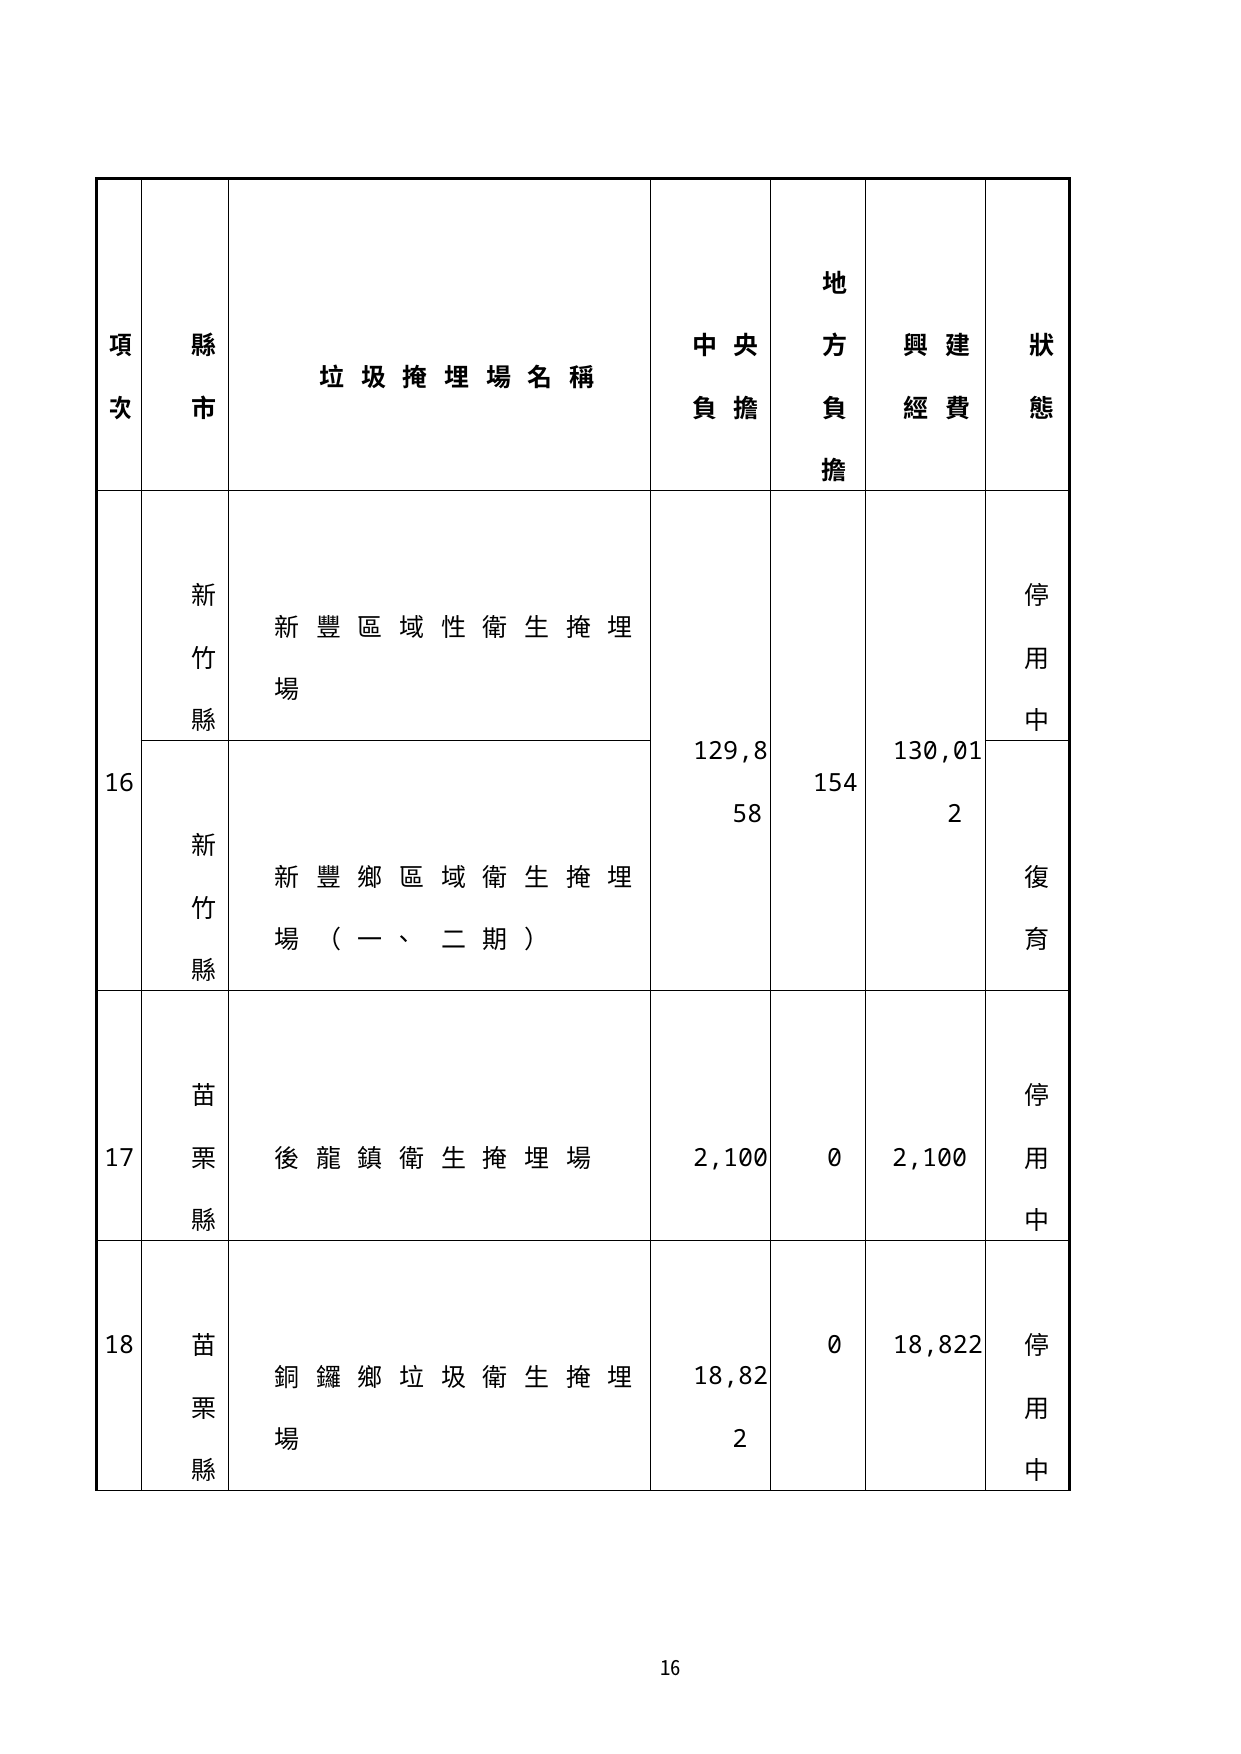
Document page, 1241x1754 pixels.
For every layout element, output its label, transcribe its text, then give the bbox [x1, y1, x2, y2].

table_cell 新竹縣 [142, 741, 228, 990]
table_cell 停用中 [986, 991, 1068, 1240]
table_cell 苗栗縣 [142, 991, 228, 1240]
table_cell 2,100 [866, 991, 985, 1240]
table_cell 停用中 [986, 1241, 1068, 1490]
table_cell 130,012 [866, 491, 985, 990]
table_cell 154 [771, 491, 865, 990]
table_cell 18,822 [651, 1241, 770, 1490]
table_cell 16 [98, 491, 141, 990]
table_cell 新竹縣 [142, 491, 228, 740]
table_cell 新豐區域性衛生掩埋場 [229, 491, 650, 740]
table_cell 18,822 [866, 1241, 985, 1490]
table_cell 17 [98, 991, 141, 1240]
table_cell 復育 [986, 741, 1068, 990]
table_header 地方負擔 [771, 180, 865, 490]
table_cell 2,100 [651, 991, 770, 1240]
table_header 狀態 [986, 180, 1068, 490]
table_cell 新豐鄉區域衛生掩埋場（一、二期） [229, 741, 650, 990]
table_header 縣市 [142, 180, 228, 490]
table_cell 18 [98, 1241, 141, 1490]
table_header 中央負擔 [651, 180, 770, 490]
table_cell 停用中 [986, 491, 1068, 740]
table_header 興建經費 [866, 180, 985, 490]
table_header 項次 [98, 180, 141, 490]
table_header 垃圾掩埋場名稱 [229, 180, 650, 490]
table_cell 0 [771, 1241, 865, 1490]
table_cell 後龍鎮衛生掩埋場 [229, 991, 650, 1240]
table_cell 0 [771, 991, 865, 1240]
table_cell 銅鑼鄉垃圾衛生掩埋場 [229, 1241, 650, 1490]
table_cell 苗栗縣 [142, 1241, 228, 1490]
table_cell 129,858 [651, 491, 770, 990]
